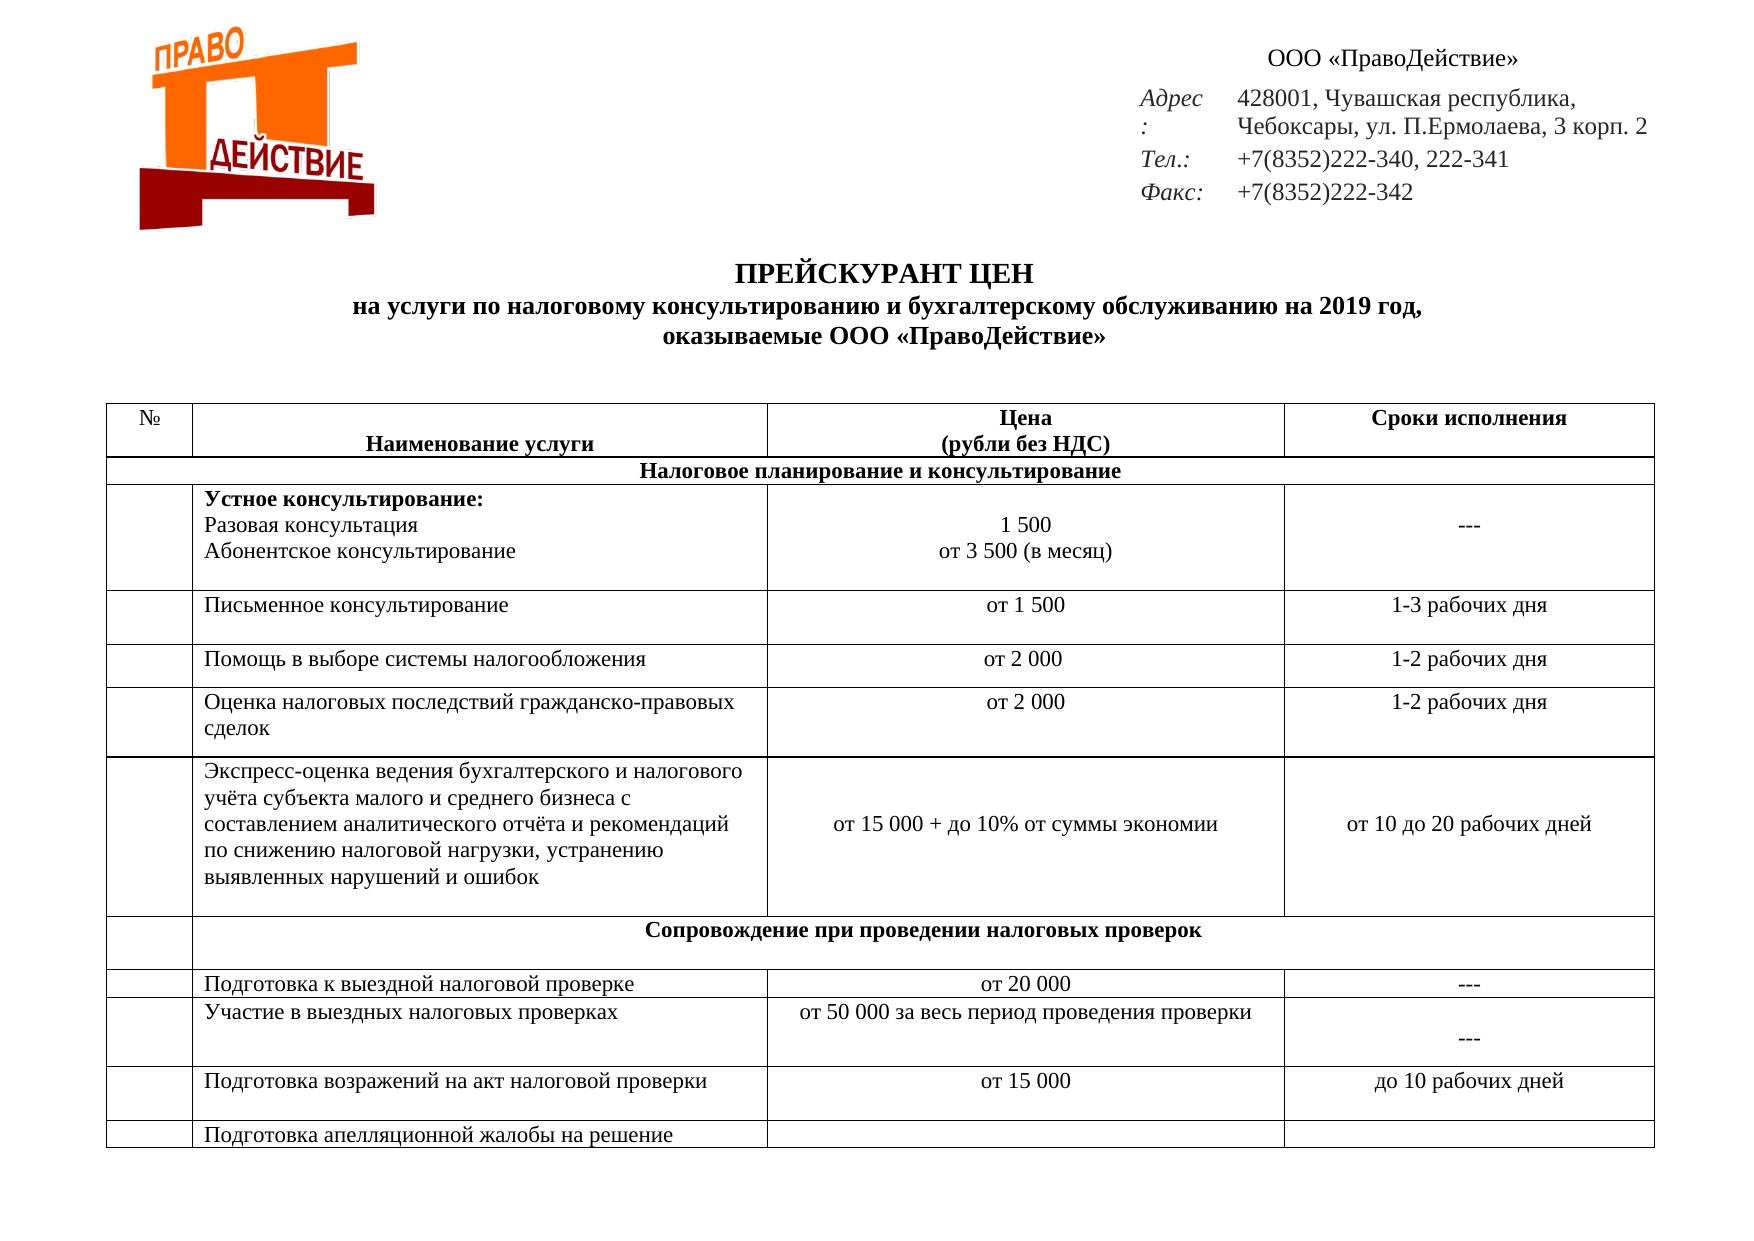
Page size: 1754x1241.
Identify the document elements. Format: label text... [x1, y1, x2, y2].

table_cell Оценка налоговых последствий гражданско-правовых сделок [193, 688, 767, 756]
table_cell Налоговое планирование и консультирование [107, 458, 1654, 484]
table_cell [107, 998, 192, 1066]
table_cell [107, 645, 192, 687]
table_cell 1-2 рабочих дня [1285, 688, 1654, 756]
table_cell Подготовка возражений на акт налоговой проверки [193, 1067, 767, 1120]
table_cell от 20 000 [768, 970, 1284, 997]
table_header Цена (рубли без НДС) [768, 404, 1284, 456]
table_cell [768, 1121, 1284, 1147]
text ООО «ПравоДействие» [1140, 43, 1646, 72]
table_cell от 15 000 + до 10% от суммы экономии [768, 758, 1284, 916]
table_cell [107, 1121, 192, 1147]
table_header 428001, Чувашская республика, Чебоксары, ул. П.Ермолаева, 3 корп. 2 [1222, 83, 1661, 144]
table_cell +7(8352)222-342 [1222, 177, 1661, 210]
table_cell Письменное консультирование [193, 591, 767, 644]
text ПРЕЙСКУРАНТ ЦЕН на услуги по налоговому консультированию и бухгалтерскому обслуживанию на 2019 год, [118, 256, 1651, 320]
table_cell --- [1285, 970, 1654, 997]
table_cell от 50 000 за весь период проведения проверки [768, 998, 1284, 1066]
table_cell [107, 485, 192, 590]
table_cell 1-2 рабочих дня [1285, 645, 1654, 687]
text оказываемые ООО «ПравоДействие» [118, 320, 1651, 350]
table_cell [1285, 1121, 1654, 1147]
table_cell Подготовка к выездной налоговой проверке [193, 970, 767, 997]
table_cell от 1 500 [768, 591, 1284, 644]
table_cell [107, 688, 192, 756]
table_cell Устное консультирование: Разовая консультация Абонентское консультирование [193, 485, 767, 590]
table_cell от 10 до 20 рабочих дней [1285, 758, 1654, 916]
table_cell [107, 1067, 192, 1120]
table_cell 1-3 рабочих дня [1285, 591, 1654, 644]
table_cell 1 500 от 3 500 (в месяц) [768, 485, 1284, 590]
table_cell [107, 917, 192, 969]
table_header Наименование услуги [193, 404, 767, 456]
table_cell Подготовка апелляционной жалобы на решение [193, 1121, 767, 1147]
table_cell [107, 758, 192, 916]
table_cell Сопровождение при проведении налоговых проверок [193, 917, 1654, 969]
table_cell Экспресс-оценка ведения бухгалтерского и налогового учёта субъекта малого и среднего бизнеса с составлением аналитического отчёта и рекомендаций по снижению налоговой нагрузки, устранению выявленных нарушений и ошибок [193, 758, 767, 916]
table_cell +7(8352)222-340, 222-341 [1222, 144, 1661, 177]
picture [136, 20, 377, 238]
table_cell от 2 000 [768, 688, 1284, 756]
table_cell Участие в выездных налоговых проверках [193, 998, 767, 1066]
table_cell Тел.: [1129, 144, 1222, 177]
table_cell --- [1285, 485, 1654, 590]
table_cell [107, 591, 192, 644]
table_header Сроки исполнения [1285, 404, 1654, 456]
table_cell [107, 970, 192, 997]
table_cell --- [1285, 998, 1654, 1066]
table_cell от 2 000 [768, 645, 1284, 687]
table_cell Факс: [1129, 177, 1222, 210]
table_cell от 15 000 [768, 1067, 1284, 1120]
table_header № [107, 404, 192, 456]
table_cell до 10 рабочих дней [1285, 1067, 1654, 1120]
table_cell Помощь в выборе системы налогообложения [193, 645, 767, 687]
table_header Адрес: [1129, 83, 1222, 144]
